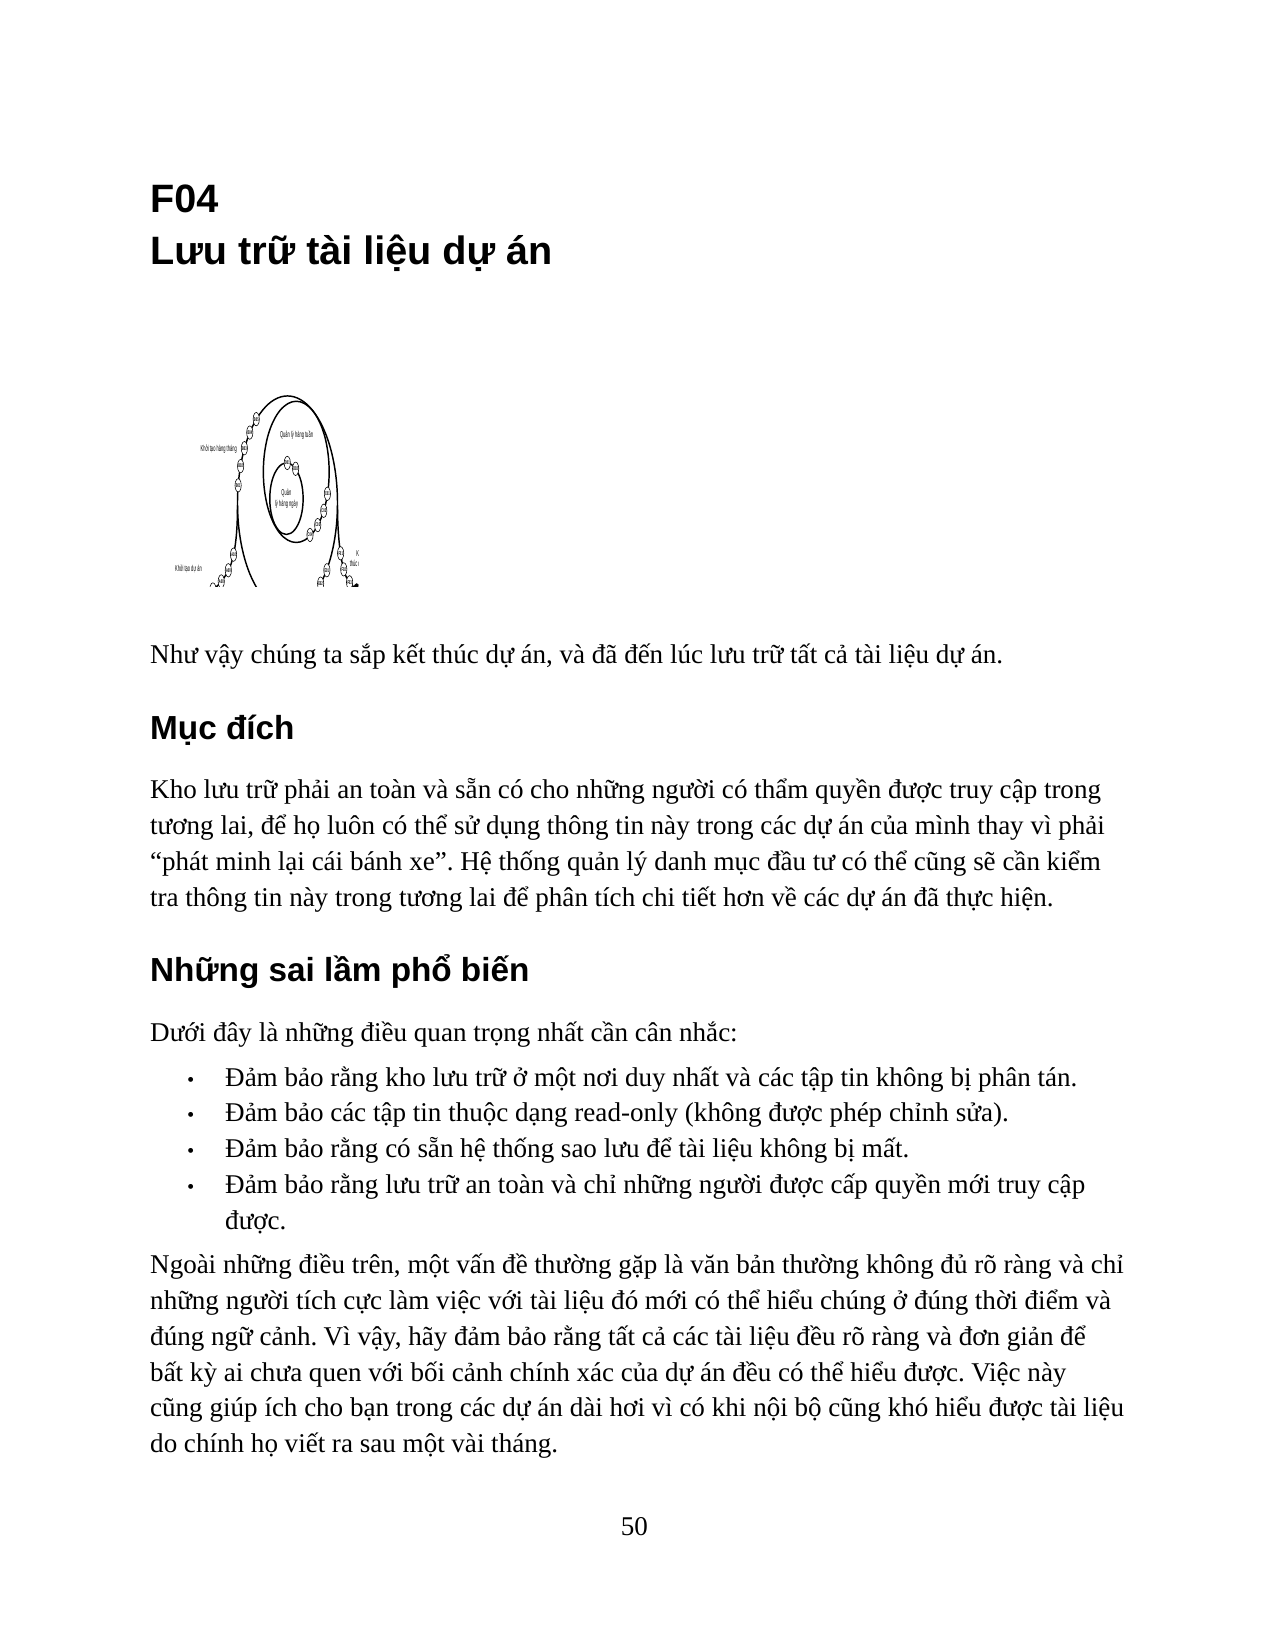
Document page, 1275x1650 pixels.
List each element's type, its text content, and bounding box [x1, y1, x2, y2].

subtitle Những sai lầm phổ biến [150, 951, 1125, 989]
list Đảm bảo rằng có sẵn hệ thống sao lưu để tài liệu không bị mất. [187, 1132, 1125, 1163]
list Đảm bảo rằng kho lưu trữ ở một nơi duy nhất và các tập tin không bị phân tán. [187, 1061, 1125, 1092]
text Dưới đây là những điều quan trọng nhất cần cân nhắc: [150, 1016, 1125, 1047]
subtitle F04 Lưu trữ tài liệu dự án [150, 175, 1125, 273]
list Đảm bảo rằng lưu trữ an toàn và chỉ những người được cấp quyền mới truy cập được. [187, 1168, 1125, 1235]
subtitle Mục đích [150, 708, 1125, 746]
text Kho lưu trữ phải an toàn và sẵn có cho những người có thẩm quyền được truy cập trong tương lai, để họ luôn có thể sử dụng thông tin này trong các dự án của mình thay vì phải “phát minh lại cái bánh xe”. Hệ thống quản lý danh mục đầu tư có thể cũng sẽ cần kiểm tra thông tin này trong tương lai để phân tích chi tiết hơn về các dự án đã thực hiện. [150, 774, 1125, 912]
text Như vậy chúng ta sắp kết thúc dự án, và đã đến lúc lưu trữ tất cả tài liệu dự án. [150, 638, 1125, 669]
list Đảm bảo các tập tin thuộc dạng read-only (không được phép chỉnh sửa). [187, 1097, 1125, 1128]
text Ngoài những điều trên, một vấn đề thường gặp là văn bản thường không đủ rõ ràng và chỉ những người tích cực làm việc với tài liệu đó mới có thể hiểu chúng ở đúng thời điểm và đúng ngữ cảnh. Vì vậy, hãy đảm bảo rằng tất cả các tài liệu đều rõ ràng và đơn giản để bất kỳ ai chưa quen với bối cảnh chính xác của dự án đều có thể hiểu được. Việc này cũng giúp ích cho bạn trong các dự án dài hơi vì có khi nội bộ cũng khó hiểu được tài liệu do chính họ viết ra sau một vài tháng. [150, 1248, 1125, 1458]
